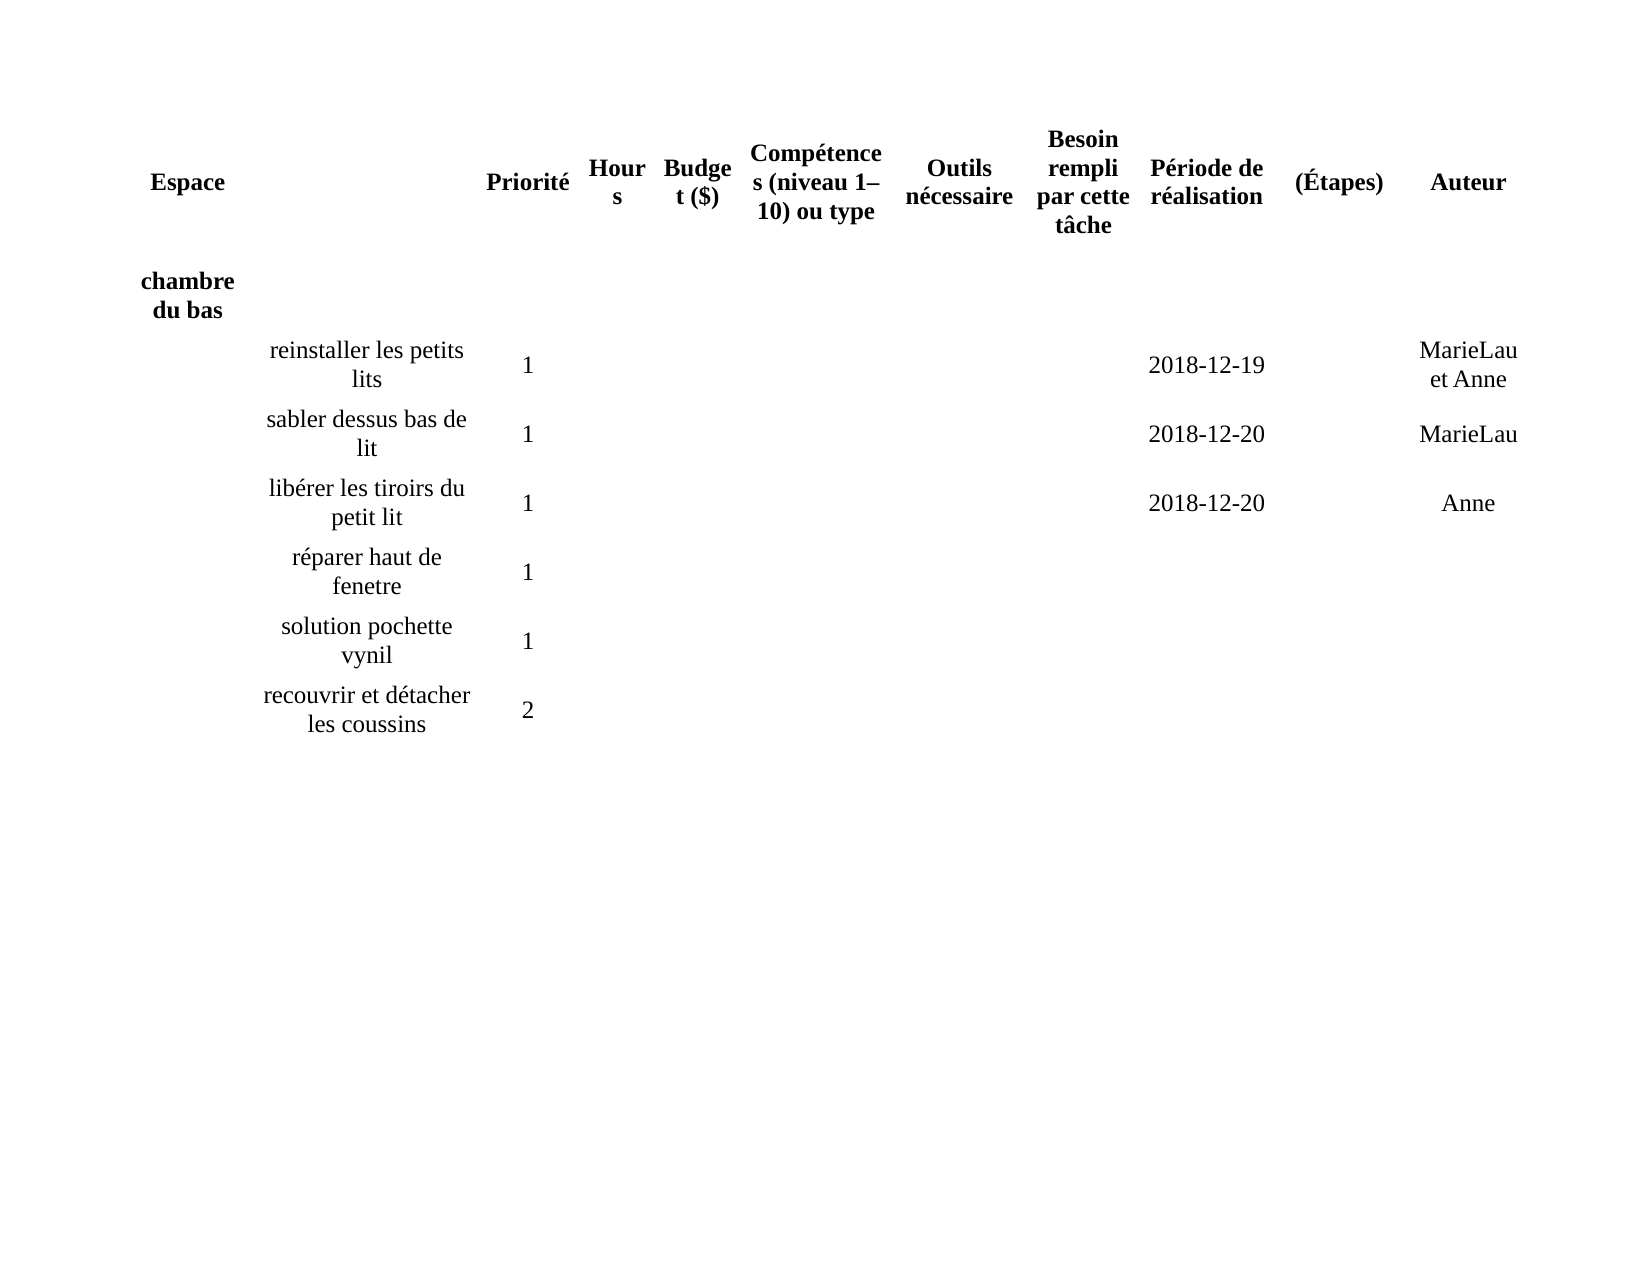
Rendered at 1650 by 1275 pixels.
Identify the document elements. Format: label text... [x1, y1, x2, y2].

table_cell [740, 939, 892, 955]
table_cell [257, 922, 476, 938]
table_cell [655, 1069, 740, 1085]
table_cell [1404, 760, 1532, 776]
table_cell [579, 675, 655, 743]
table_cell [476, 1020, 579, 1036]
table_cell [476, 809, 579, 825]
table_cell [655, 1004, 740, 1020]
table_cell 2018-12-20 [1140, 399, 1274, 468]
table_cell [655, 971, 740, 987]
table_cell [257, 118, 476, 244]
table_cell [476, 971, 579, 987]
table_cell [1027, 245, 1139, 261]
table_cell [740, 809, 892, 825]
table_cell [740, 261, 892, 330]
table_cell [1404, 744, 1532, 760]
table_cell [740, 857, 892, 873]
table_cell [655, 825, 740, 841]
table_cell [1274, 760, 1404, 776]
table_cell Hours [579, 118, 655, 244]
table_cell [1140, 1101, 1274, 1117]
table_cell [579, 955, 655, 971]
table_cell [1274, 1069, 1404, 1085]
table_cell [118, 776, 257, 792]
table_cell 1 [476, 399, 579, 468]
table_cell [892, 874, 1027, 890]
table_cell [257, 987, 476, 1003]
table_cell [579, 922, 655, 938]
table_cell [892, 971, 1027, 987]
table_cell [118, 809, 257, 825]
table_cell [1140, 776, 1274, 792]
table_cell [579, 809, 655, 825]
table_cell [579, 245, 655, 261]
table_cell [892, 468, 1027, 537]
table_cell [1274, 399, 1404, 468]
table_cell [1140, 1004, 1274, 1020]
table_cell [655, 857, 740, 873]
table_cell [1274, 906, 1404, 922]
table_cell [892, 760, 1027, 776]
table_cell [118, 537, 257, 606]
table_cell [1404, 537, 1532, 606]
table_cell [579, 1069, 655, 1085]
table_cell [655, 1101, 740, 1117]
table_cell [118, 606, 257, 674]
table_cell [892, 792, 1027, 808]
table_cell [1404, 987, 1532, 1003]
table_cell 1 [476, 606, 579, 674]
table_cell [1140, 792, 1274, 808]
table_cell [1274, 1004, 1404, 1020]
table_cell [1404, 874, 1532, 890]
table_cell [1027, 330, 1139, 399]
table_cell [1404, 261, 1532, 330]
table_cell [892, 955, 1027, 971]
table_cell [1404, 955, 1532, 971]
table_cell [655, 1085, 740, 1101]
table_cell [1404, 1052, 1532, 1068]
table_cell [257, 971, 476, 987]
table_cell [655, 890, 740, 906]
table_cell [476, 987, 579, 1003]
table_cell [1274, 744, 1404, 760]
table_cell [1140, 744, 1274, 760]
table_cell [1027, 1085, 1139, 1101]
table_cell [1027, 537, 1139, 606]
table_cell [1027, 987, 1139, 1003]
table_cell [1404, 675, 1532, 743]
table_cell [655, 776, 740, 792]
table_cell [257, 1085, 476, 1101]
table_cell [579, 1020, 655, 1036]
table_cell [118, 399, 257, 468]
table_cell 2018-12-19 [1140, 330, 1274, 399]
table_cell [1274, 675, 1404, 743]
table_cell [118, 675, 257, 743]
table_cell [257, 939, 476, 955]
table_cell [579, 606, 655, 674]
table_cell [579, 1004, 655, 1020]
table_cell [476, 792, 579, 808]
table_cell [1027, 606, 1139, 674]
table_cell [579, 261, 655, 330]
table_cell [740, 744, 892, 760]
table_cell [892, 1069, 1027, 1085]
table_cell [579, 906, 655, 922]
table_cell [1274, 606, 1404, 674]
table_cell [1140, 890, 1274, 906]
table_cell [118, 841, 257, 857]
table_cell [892, 744, 1027, 760]
table_cell [476, 1004, 579, 1020]
table_cell [655, 906, 740, 922]
table_cell [476, 1052, 579, 1068]
table_cell [892, 675, 1027, 743]
table_cell [1274, 1052, 1404, 1068]
table_cell [1274, 261, 1404, 330]
table_cell [1404, 971, 1532, 987]
table_cell [257, 890, 476, 906]
table_cell [476, 261, 579, 330]
table_cell [118, 1069, 257, 1085]
table_cell [1140, 825, 1274, 841]
table_cell [1404, 776, 1532, 792]
table_cell [740, 890, 892, 906]
table_cell [1140, 809, 1274, 825]
table_cell [1027, 825, 1139, 841]
table_cell [579, 399, 655, 468]
table_cell [257, 906, 476, 922]
table_cell [740, 606, 892, 674]
table_cell [257, 261, 476, 330]
table_cell [740, 987, 892, 1003]
table_cell [118, 330, 257, 399]
table_cell [118, 792, 257, 808]
table_cell 2 [476, 675, 579, 743]
table_cell [1274, 1036, 1404, 1052]
table_cell [257, 744, 476, 760]
table_cell [118, 987, 257, 1003]
table_cell [740, 792, 892, 808]
table_cell [1404, 1101, 1532, 1117]
table_cell [1140, 1052, 1274, 1068]
table_cell solution pochette vynil [257, 606, 476, 674]
table_cell [476, 760, 579, 776]
table_cell [1274, 1085, 1404, 1101]
table_cell [579, 760, 655, 776]
table_cell [579, 776, 655, 792]
table_cell [257, 1004, 476, 1020]
table_cell [1274, 874, 1404, 890]
table_cell [476, 776, 579, 792]
table_cell [740, 922, 892, 938]
table_cell libérer les tiroirs du petit lit [257, 468, 476, 537]
table_cell [740, 1101, 892, 1117]
table_cell [1140, 841, 1274, 857]
table_cell [892, 906, 1027, 922]
table_cell Auteur [1404, 118, 1532, 244]
table_cell recouvrir et détacher les coussins [257, 675, 476, 743]
table_cell [1404, 939, 1532, 955]
table_cell Besoin rempli par cette tâche [1027, 118, 1139, 244]
table_cell [476, 857, 579, 873]
table_cell [118, 1101, 257, 1117]
table_cell [476, 1036, 579, 1052]
table_cell [1027, 744, 1139, 760]
table_cell [740, 399, 892, 468]
table_cell [257, 776, 476, 792]
table_cell [892, 606, 1027, 674]
table_cell [118, 939, 257, 955]
table_cell [579, 890, 655, 906]
table_cell [1404, 1004, 1532, 1020]
table_cell [118, 906, 257, 922]
table_cell [1274, 841, 1404, 857]
table_cell [655, 809, 740, 825]
table_cell [1274, 809, 1404, 825]
table_cell [655, 874, 740, 890]
table_cell Budget ($) [655, 118, 740, 244]
table_cell [655, 468, 740, 537]
table_cell [1404, 906, 1532, 922]
table_cell [257, 1069, 476, 1085]
table_cell [476, 825, 579, 841]
table_cell [118, 1036, 257, 1052]
table_cell [740, 1069, 892, 1085]
table_cell [892, 776, 1027, 792]
table_cell [892, 1101, 1027, 1117]
table_cell [892, 809, 1027, 825]
table_cell [1027, 675, 1139, 743]
table_cell [1027, 776, 1139, 792]
table_cell [1140, 971, 1274, 987]
table_cell [892, 825, 1027, 841]
table_cell [118, 245, 257, 261]
table_cell [579, 537, 655, 606]
table_cell [118, 922, 257, 938]
table_cell [740, 825, 892, 841]
table_cell [1404, 825, 1532, 841]
table_cell [118, 744, 257, 760]
table_cell [1027, 1101, 1139, 1117]
table_cell [1404, 890, 1532, 906]
table_cell [1140, 261, 1274, 330]
table_cell [257, 1020, 476, 1036]
table_cell [655, 1020, 740, 1036]
table_cell [476, 922, 579, 938]
table_cell [655, 841, 740, 857]
table_cell [257, 760, 476, 776]
table_cell [118, 874, 257, 890]
table_cell [740, 906, 892, 922]
table_cell (Étapes) [1274, 118, 1404, 244]
table_cell [740, 955, 892, 971]
table_cell Outils nécessaire [892, 118, 1027, 244]
table_cell [1027, 939, 1139, 955]
table_cell [1404, 606, 1532, 674]
table_cell Compétences (niveau 1–10) ou type [740, 118, 892, 244]
table_cell [1274, 955, 1404, 971]
table_cell [1027, 971, 1139, 987]
table_cell [1140, 939, 1274, 955]
table_cell [740, 1020, 892, 1036]
table_cell [655, 939, 740, 955]
table_cell [1140, 987, 1274, 1003]
table_cell [476, 874, 579, 890]
table_cell [1404, 922, 1532, 938]
table_cell [118, 1085, 257, 1101]
table_cell [257, 809, 476, 825]
table_cell [892, 537, 1027, 606]
table_cell 2018-12-20 [1140, 468, 1274, 537]
table_cell [1404, 1069, 1532, 1085]
table_cell [118, 955, 257, 971]
table_cell [1027, 874, 1139, 890]
table_cell [1274, 971, 1404, 987]
table_cell [740, 1036, 892, 1052]
table_cell MarieLau [1404, 399, 1532, 468]
table_cell [1140, 906, 1274, 922]
table_cell [740, 776, 892, 792]
table_cell [476, 890, 579, 906]
table_cell [579, 1085, 655, 1101]
table_cell [1274, 468, 1404, 537]
table_cell [740, 1052, 892, 1068]
table_cell [1140, 1069, 1274, 1085]
table_cell [740, 468, 892, 537]
table_cell [1027, 261, 1139, 330]
table_cell [892, 1020, 1027, 1036]
table_cell [579, 1036, 655, 1052]
table_cell [655, 330, 740, 399]
table_cell [257, 792, 476, 808]
table_cell [1404, 245, 1532, 261]
table_cell [740, 537, 892, 606]
table_cell [655, 537, 740, 606]
table_cell [892, 330, 1027, 399]
table_cell [655, 606, 740, 674]
table_cell [655, 744, 740, 760]
table_cell [579, 841, 655, 857]
table_cell [892, 922, 1027, 938]
table_cell [118, 1004, 257, 1020]
table_cell [1274, 939, 1404, 955]
table_cell [655, 760, 740, 776]
table_cell [1140, 245, 1274, 261]
table_cell [1274, 1101, 1404, 1117]
table_cell Période de réalisation [1140, 118, 1274, 244]
table_cell [1140, 1036, 1274, 1052]
table_cell [892, 987, 1027, 1003]
table_cell [740, 1085, 892, 1101]
table_cell Espace [118, 118, 257, 244]
table_cell [1140, 675, 1274, 743]
table_cell [579, 971, 655, 987]
table_cell [1027, 760, 1139, 776]
table_cell [1274, 922, 1404, 938]
table_cell [579, 987, 655, 1003]
table_cell [579, 857, 655, 873]
table_cell [118, 890, 257, 906]
table_cell [1140, 537, 1274, 606]
table_cell [1274, 537, 1404, 606]
table_cell [579, 744, 655, 760]
table_cell [257, 1036, 476, 1052]
table_cell [1140, 955, 1274, 971]
table_cell [1027, 1020, 1139, 1036]
table_cell [1027, 857, 1139, 873]
table_cell [1027, 1004, 1139, 1020]
table_cell 1 [476, 468, 579, 537]
table_cell [257, 245, 476, 261]
table_cell [1274, 987, 1404, 1003]
table_cell [1404, 792, 1532, 808]
table_cell [476, 1101, 579, 1117]
table_cell [655, 245, 740, 261]
table_cell [892, 245, 1027, 261]
table_cell [740, 1004, 892, 1020]
table_cell [1027, 792, 1139, 808]
table_cell [1404, 857, 1532, 873]
table_cell [257, 841, 476, 857]
table_cell [892, 1052, 1027, 1068]
table_cell [1027, 906, 1139, 922]
table_cell [476, 906, 579, 922]
table_cell 1 [476, 537, 579, 606]
table_cell [892, 857, 1027, 873]
table_cell [740, 874, 892, 890]
table_cell [1027, 399, 1139, 468]
table_cell [892, 939, 1027, 955]
table_cell [740, 330, 892, 399]
table_cell [1140, 922, 1274, 938]
table_cell [655, 955, 740, 971]
table_cell [1274, 330, 1404, 399]
table_cell [1027, 1052, 1139, 1068]
table_cell [740, 675, 892, 743]
table_cell [476, 841, 579, 857]
table_cell [1027, 809, 1139, 825]
table_cell [740, 760, 892, 776]
table_cell Anne [1404, 468, 1532, 537]
table_cell [1140, 874, 1274, 890]
table_cell [740, 971, 892, 987]
table_cell [892, 399, 1027, 468]
table_cell [476, 245, 579, 261]
table_cell reinstaller les petits lits [257, 330, 476, 399]
table_cell [1140, 606, 1274, 674]
table_cell [655, 922, 740, 938]
table_cell [118, 468, 257, 537]
table_cell [579, 939, 655, 955]
table_cell [118, 857, 257, 873]
table_cell [1274, 1020, 1404, 1036]
table_cell [257, 1052, 476, 1068]
table_cell [118, 971, 257, 987]
table_cell [892, 890, 1027, 906]
table_cell [892, 1004, 1027, 1020]
table_cell [892, 841, 1027, 857]
table_cell [1404, 1020, 1532, 1036]
table_cell [655, 261, 740, 330]
table_cell [655, 1036, 740, 1052]
table_cell [1027, 841, 1139, 857]
table_cell [892, 1036, 1027, 1052]
table_cell [579, 792, 655, 808]
table_cell Priorité [476, 118, 579, 244]
table_cell [655, 399, 740, 468]
table_cell [257, 955, 476, 971]
table_cell [655, 792, 740, 808]
table_cell [740, 245, 892, 261]
table_cell [1404, 841, 1532, 857]
table_cell [1274, 245, 1404, 261]
table_cell [579, 1052, 655, 1068]
table_cell [1027, 955, 1139, 971]
table_cell [1027, 890, 1139, 906]
table_cell [476, 939, 579, 955]
table_cell [579, 468, 655, 537]
table_cell [1404, 1085, 1532, 1101]
table_cell MarieLau et Anne [1404, 330, 1532, 399]
table_cell [1404, 1036, 1532, 1052]
table_cell [579, 330, 655, 399]
table_cell [476, 1069, 579, 1085]
table_cell [740, 841, 892, 857]
table_cell [1027, 1069, 1139, 1085]
table_cell réparer haut de fenetre [257, 537, 476, 606]
table_cell [655, 1052, 740, 1068]
table_cell [118, 1020, 257, 1036]
table_cell [118, 825, 257, 841]
table_cell chambre du bas [118, 261, 257, 330]
table_cell [1274, 890, 1404, 906]
table_cell [1140, 857, 1274, 873]
table_cell [655, 987, 740, 1003]
table_cell [1274, 776, 1404, 792]
table_cell [1140, 1020, 1274, 1036]
table_cell [1274, 792, 1404, 808]
table_cell [257, 1101, 476, 1117]
table_cell [1404, 809, 1532, 825]
table_cell [892, 261, 1027, 330]
table_cell [655, 675, 740, 743]
table_cell [257, 825, 476, 841]
table_cell [1274, 825, 1404, 841]
table_cell [257, 874, 476, 890]
table_cell [579, 1101, 655, 1117]
table_cell [476, 1085, 579, 1101]
table_cell [118, 1052, 257, 1068]
table_cell [1140, 1085, 1274, 1101]
table_cell [1140, 760, 1274, 776]
table_cell [257, 857, 476, 873]
table_cell [892, 1085, 1027, 1101]
table_cell [1027, 922, 1139, 938]
table_cell [1274, 857, 1404, 873]
table_cell sabler dessus bas de lit [257, 399, 476, 468]
table_cell [118, 760, 257, 776]
table_cell [1027, 468, 1139, 537]
table_cell [579, 874, 655, 890]
table_cell [1027, 1036, 1139, 1052]
table_cell 1 [476, 330, 579, 399]
table_cell [476, 744, 579, 760]
table_cell [476, 955, 579, 971]
table_cell [579, 825, 655, 841]
